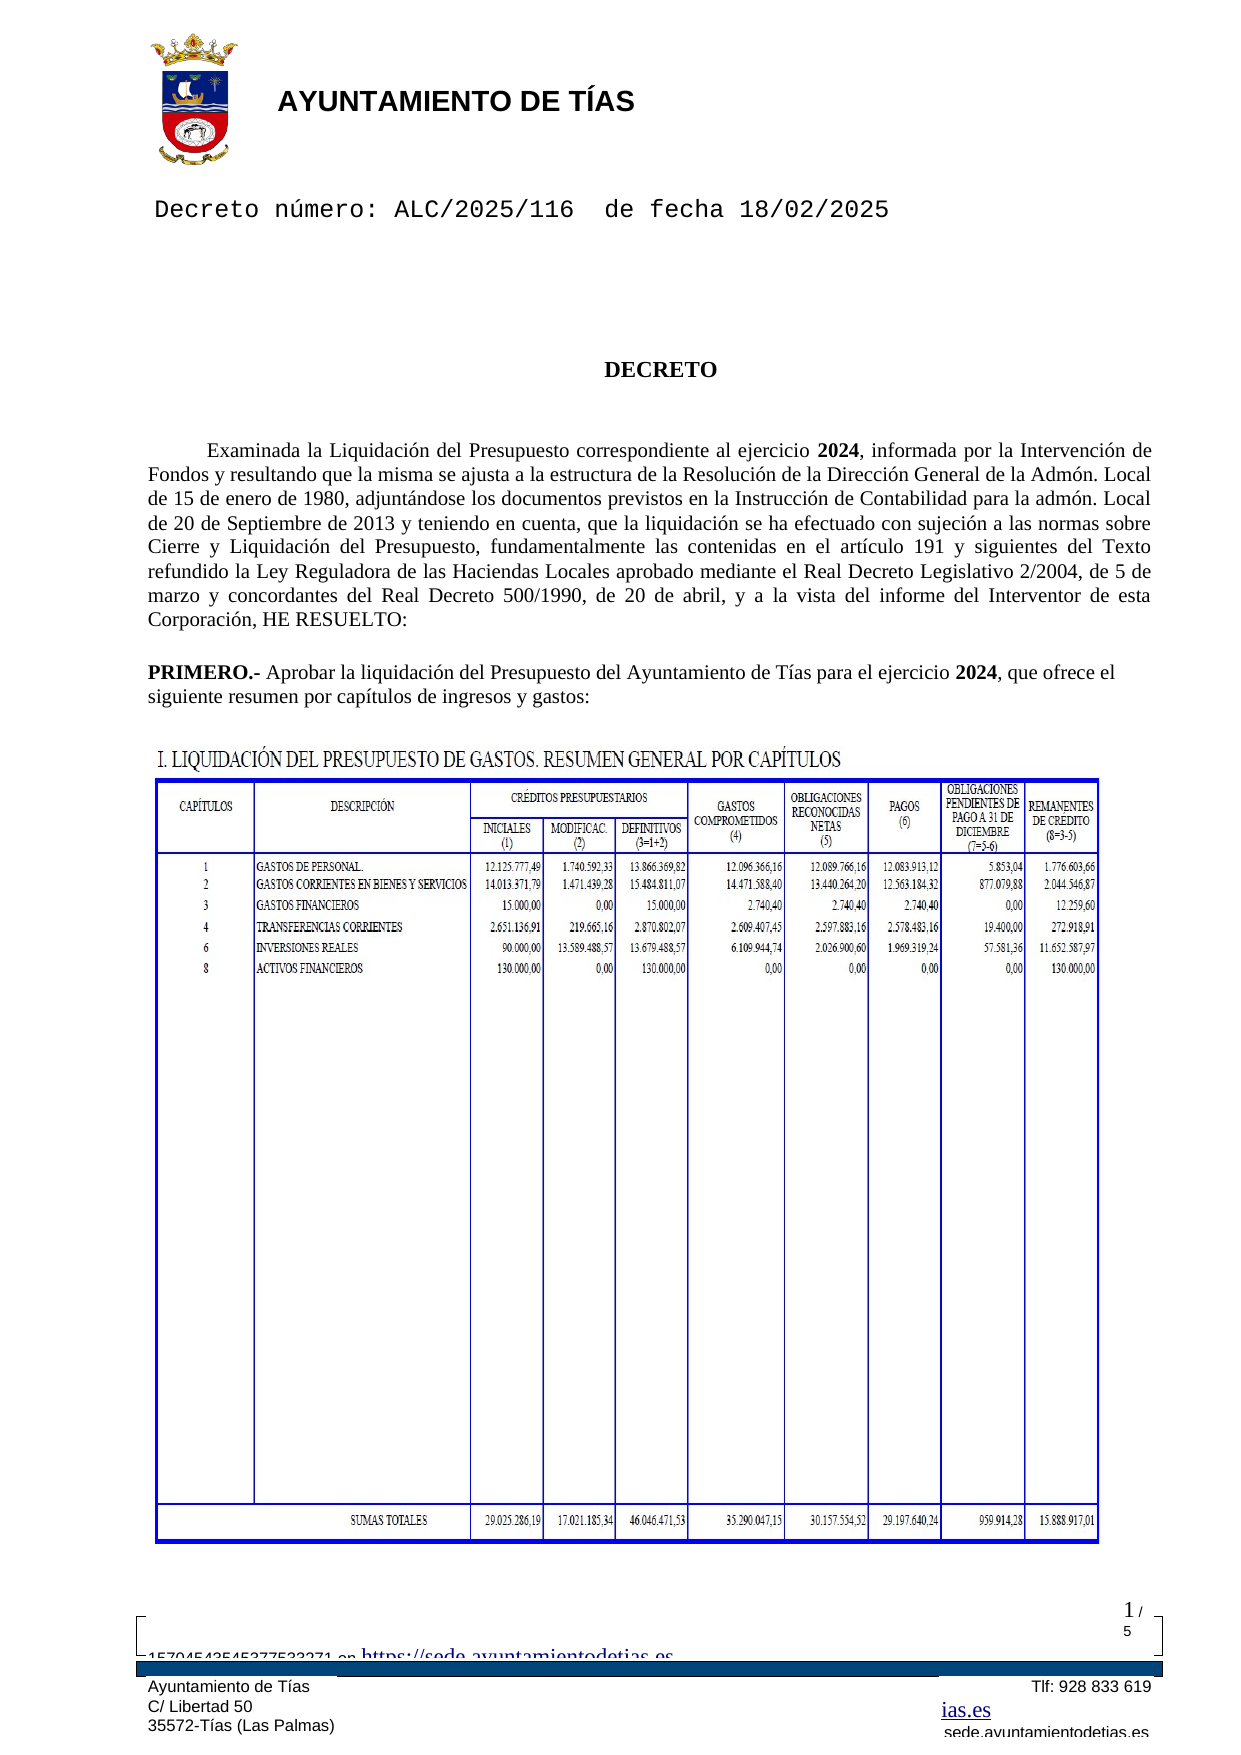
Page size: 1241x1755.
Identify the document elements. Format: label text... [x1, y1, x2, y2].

text Decreto número: ALC/2025/116 de fecha 18/02/2025 [154, 196, 1163, 224]
text DECRETO [602, 356, 719, 383]
text Examinada la Liquidación del Presupuesto correspondiente al ejercicio 2024, informada por la Intervención de Fondos y resultando que la misma se ajusta a la estructura de la Resolución de la Dirección General de la Admón. Local de 15 de enero de 1980, adjuntándose los documentos previstos en la Instrucción de Contabilidad para la admón. Local de 20 de Septiembre de 2013 y teniendo en cuenta, que la liquidación se ha efectuado con sujeción a las normas sobre Cierre y Liquidación del Presupuesto, fundamentalmente las contenidas en el artículo 191 y siguientes del Texto refundido la Ley Reguladora de las Haciendas Locales aprobado mediante el Real Decreto Legislativo 2/2004, de 5 de marzo y concordantes del Real Decreto 500/1990, de 20 de abril, y a la vista del informe del Interventor de esta Corporación, HE RESUELTO: [148, 438, 1152, 631]
text PRIMERO.- Aprobar la liquidación del Presupuesto del Ayuntamiento de Tías para el ejercicio 2024, que ofrece el siguiente resumen por capítulos de ingresos y gastos: [148, 660, 1163, 708]
